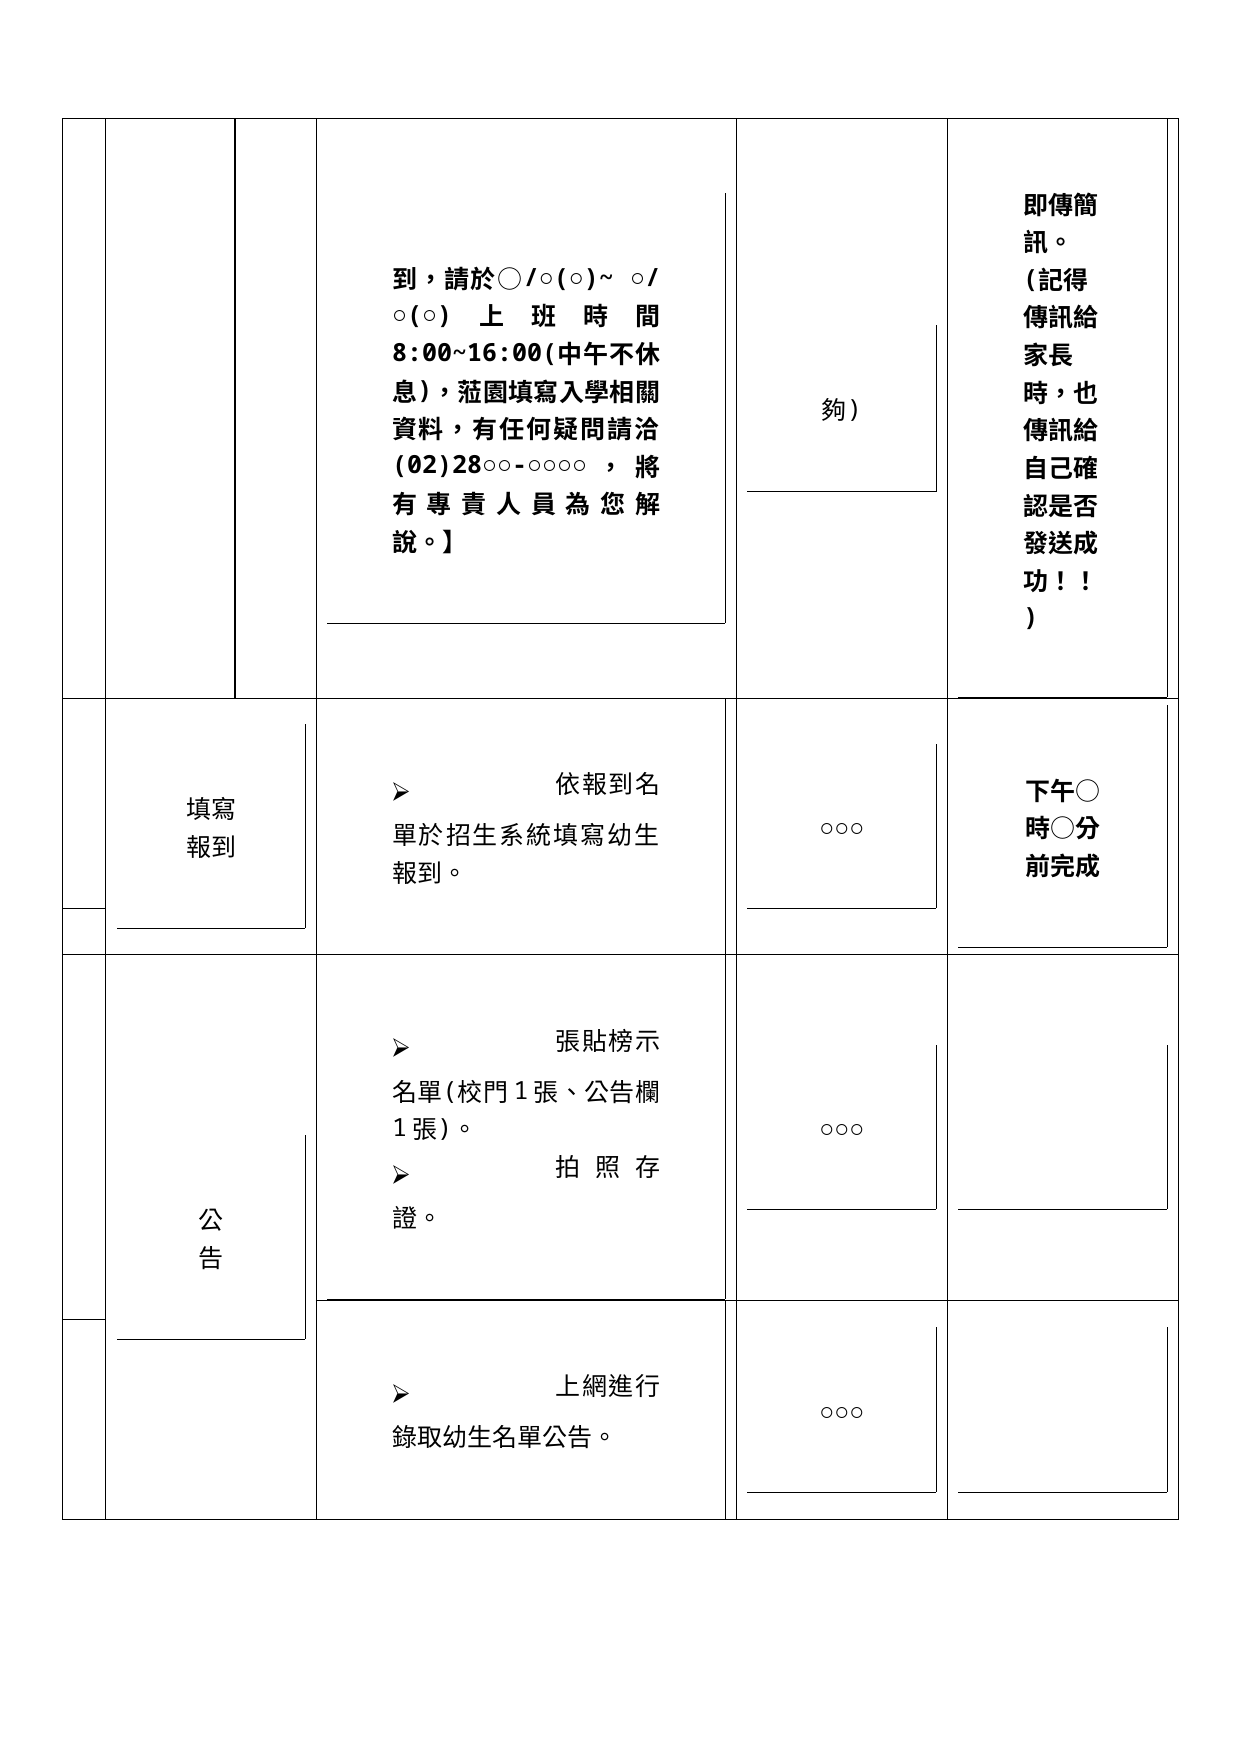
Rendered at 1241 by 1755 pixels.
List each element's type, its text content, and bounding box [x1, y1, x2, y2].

table_cell 3 [63, 955, 105, 1319]
table_cell 公 告 [106, 955, 316, 1519]
table_cell [726, 699, 736, 954]
table_cell [948, 955, 1178, 1299]
table_cell 2 [63, 909, 105, 954]
table_cell 張貼榜示名單(校門1張、公告欄1張)。 拍照存證。 [317, 955, 725, 1299]
table_cell 即傳簡訊。 (記得傳訊給家長時，也傳訊給自己確認是否發送成功！！) [948, 119, 1167, 697]
table_cell 依報到名單於招生系統填寫幼生報到。 [317, 699, 725, 954]
table_cell 線上報到 [236, 119, 316, 697]
table_cell ○○○ [737, 1301, 947, 1519]
table_cell [1168, 119, 1178, 697]
table_cell [948, 1301, 1178, 1519]
table_cell 於招生系統上確認線上報到名單，並傳訊告知家長注意事項，訊息內容如下： 【恭喜您已完成線上報到，請於○/○(○)~ ○/○(○)上班時間8:00~16:00(中午不休息)，蒞園填寫入學相關資料，有任何疑問請洽(02)28○○-○○○○，將有專責人員為您解說。】 [317, 119, 736, 697]
table_cell [106, 119, 234, 697]
table_cell 夠) [737, 119, 947, 697]
table_cell [726, 1301, 736, 1519]
table_cell 上網進行錄取幼生名單公告。 [317, 1301, 725, 1519]
table_cell 下午○時○分前完成 [948, 699, 1178, 954]
table_cell 2 [63, 699, 105, 908]
table_cell ○○○ [737, 955, 947, 1299]
table_cell 1 [63, 119, 105, 697]
table_cell ○○○ [737, 699, 947, 954]
table_cell 填寫報到 [106, 699, 316, 954]
table_cell 3 [63, 1320, 105, 1519]
table_cell [726, 955, 736, 1299]
